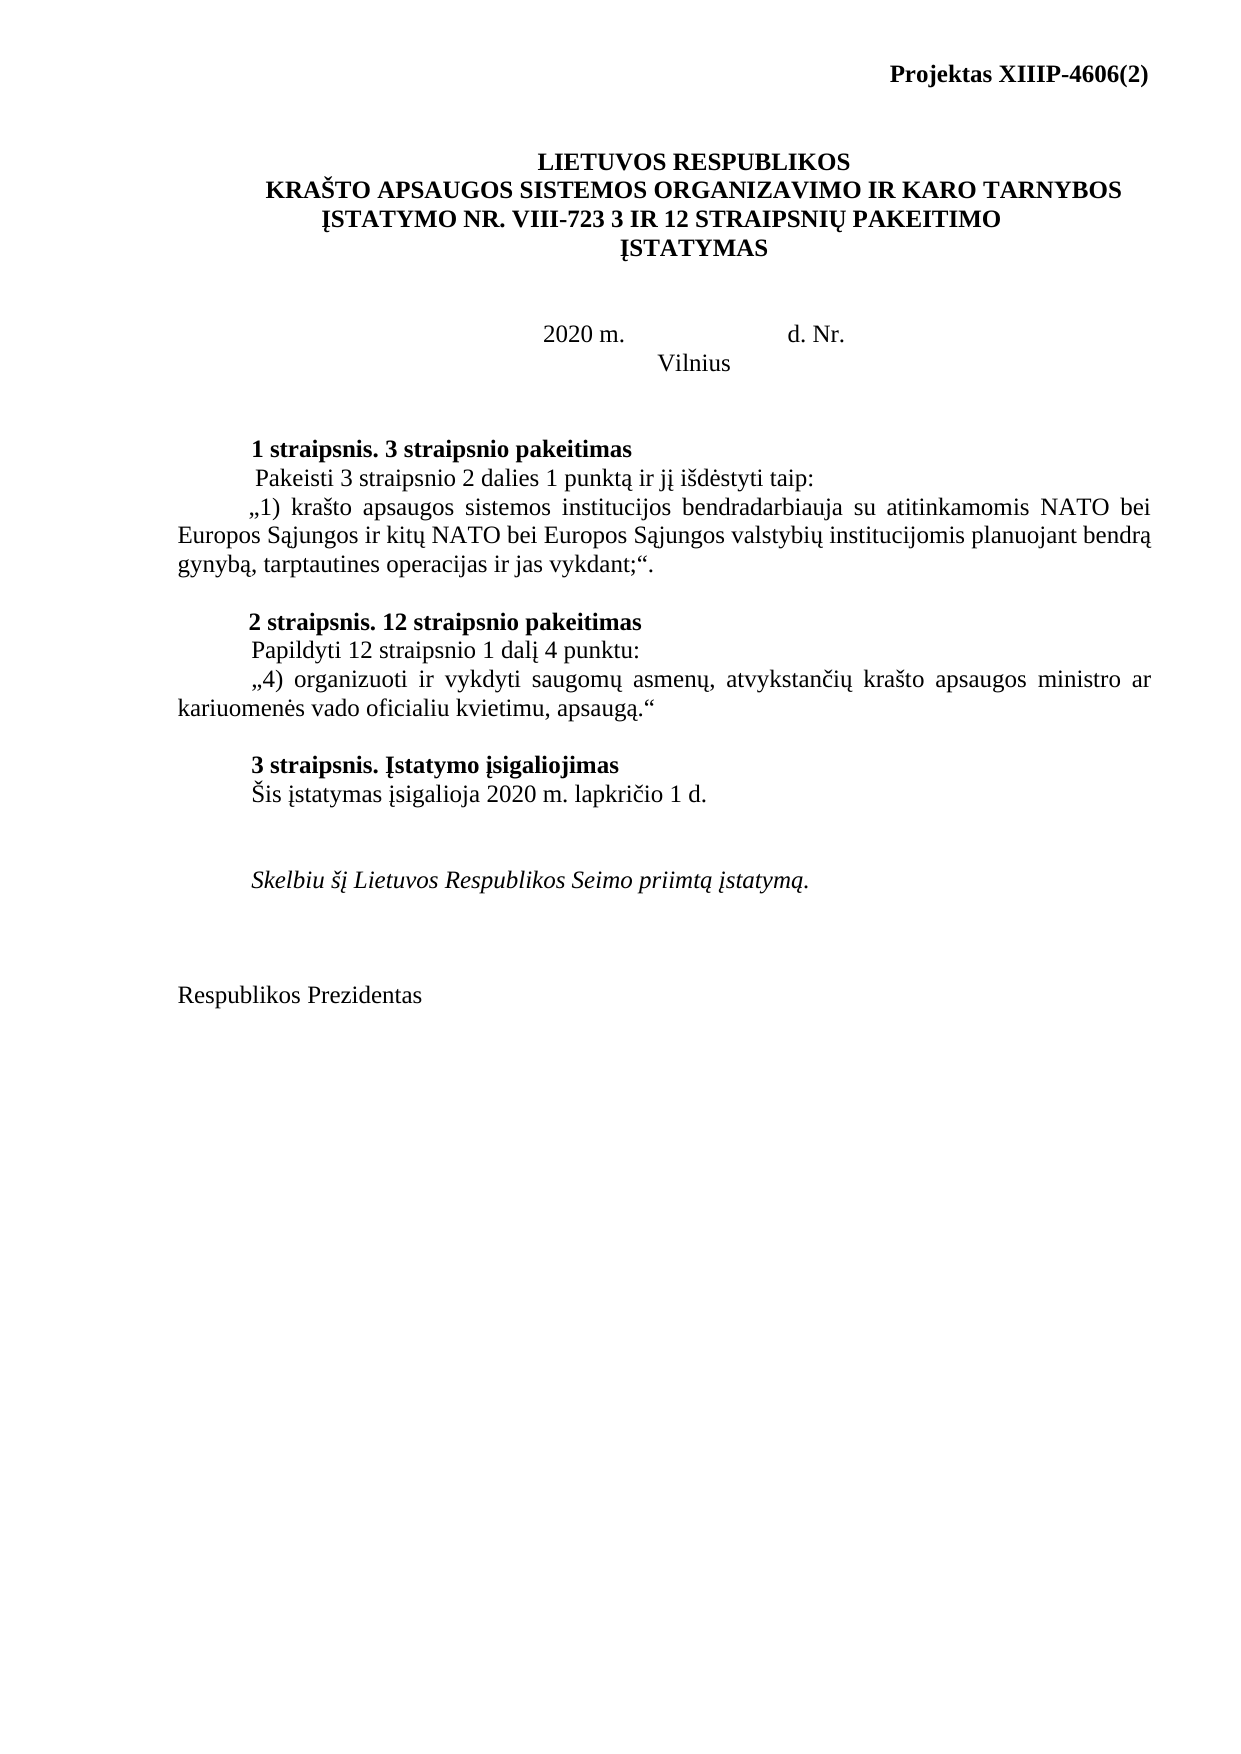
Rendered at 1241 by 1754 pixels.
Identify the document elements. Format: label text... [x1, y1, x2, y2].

text Pakeisti 3 straipsnio 2 dalies 1 punktą ir jį išdėstyti taip: [177, 463, 1152, 492]
text „1) krašto apsaugos sistemos institucijos bendradarbiauja su atitinkamomis NATO bei Europos Sąjungos ir kitų NATO bei Europos Sąjungos valstybių institucijomis planuojant bendrą gynybą, tarptautines operacijas ir jas vykdant;“. [177, 492, 1152, 578]
text KRAŠTO APSAUGOS SISTEMOS ORGANIZAVIMO IR KARO TARNYBOS ĮSTATYMO NR. VIII-723 3 IR 12 STRAIPSNIŲ PAKEITIMO [177, 176, 1152, 233]
text Papildyti 12 straipsnio 1 dalį 4 punktu: [177, 636, 1152, 664]
text ĮSTATYMAS [177, 233, 1152, 262]
table_header [856, 894, 1240, 1009]
text Vilnius [177, 348, 1152, 377]
text Skelbiu šį Lietuvos Respublikos Seimo priimtą įstatymą. [177, 866, 1152, 894]
text 3 straipsnis. Įstatymo įsigaliojimas [177, 751, 1152, 779]
text 2020 m. d. Nr. [177, 319, 1152, 348]
text 1 straipsnis. 3 straipsnio pakeitimas [177, 434, 1152, 463]
text LIETUVOS RESPUBLIKOS [177, 147, 1152, 176]
table_header [627, 894, 856, 1009]
text 2 straipsnis. 12 straipsnio pakeitimas [177, 607, 1152, 636]
text „4) organizuoti ir vykdyti saugomų asmenų, atvykstančių krašto apsaugos ministro ar kariuomenės vado oficialiu kvietimu, apsaugą.“ [177, 664, 1152, 722]
table_header Respublikos Prezidentas [177, 894, 627, 1009]
text Šis įstatymas įsigalioja 2020 m. lapkričio 1 d. [177, 779, 1152, 808]
